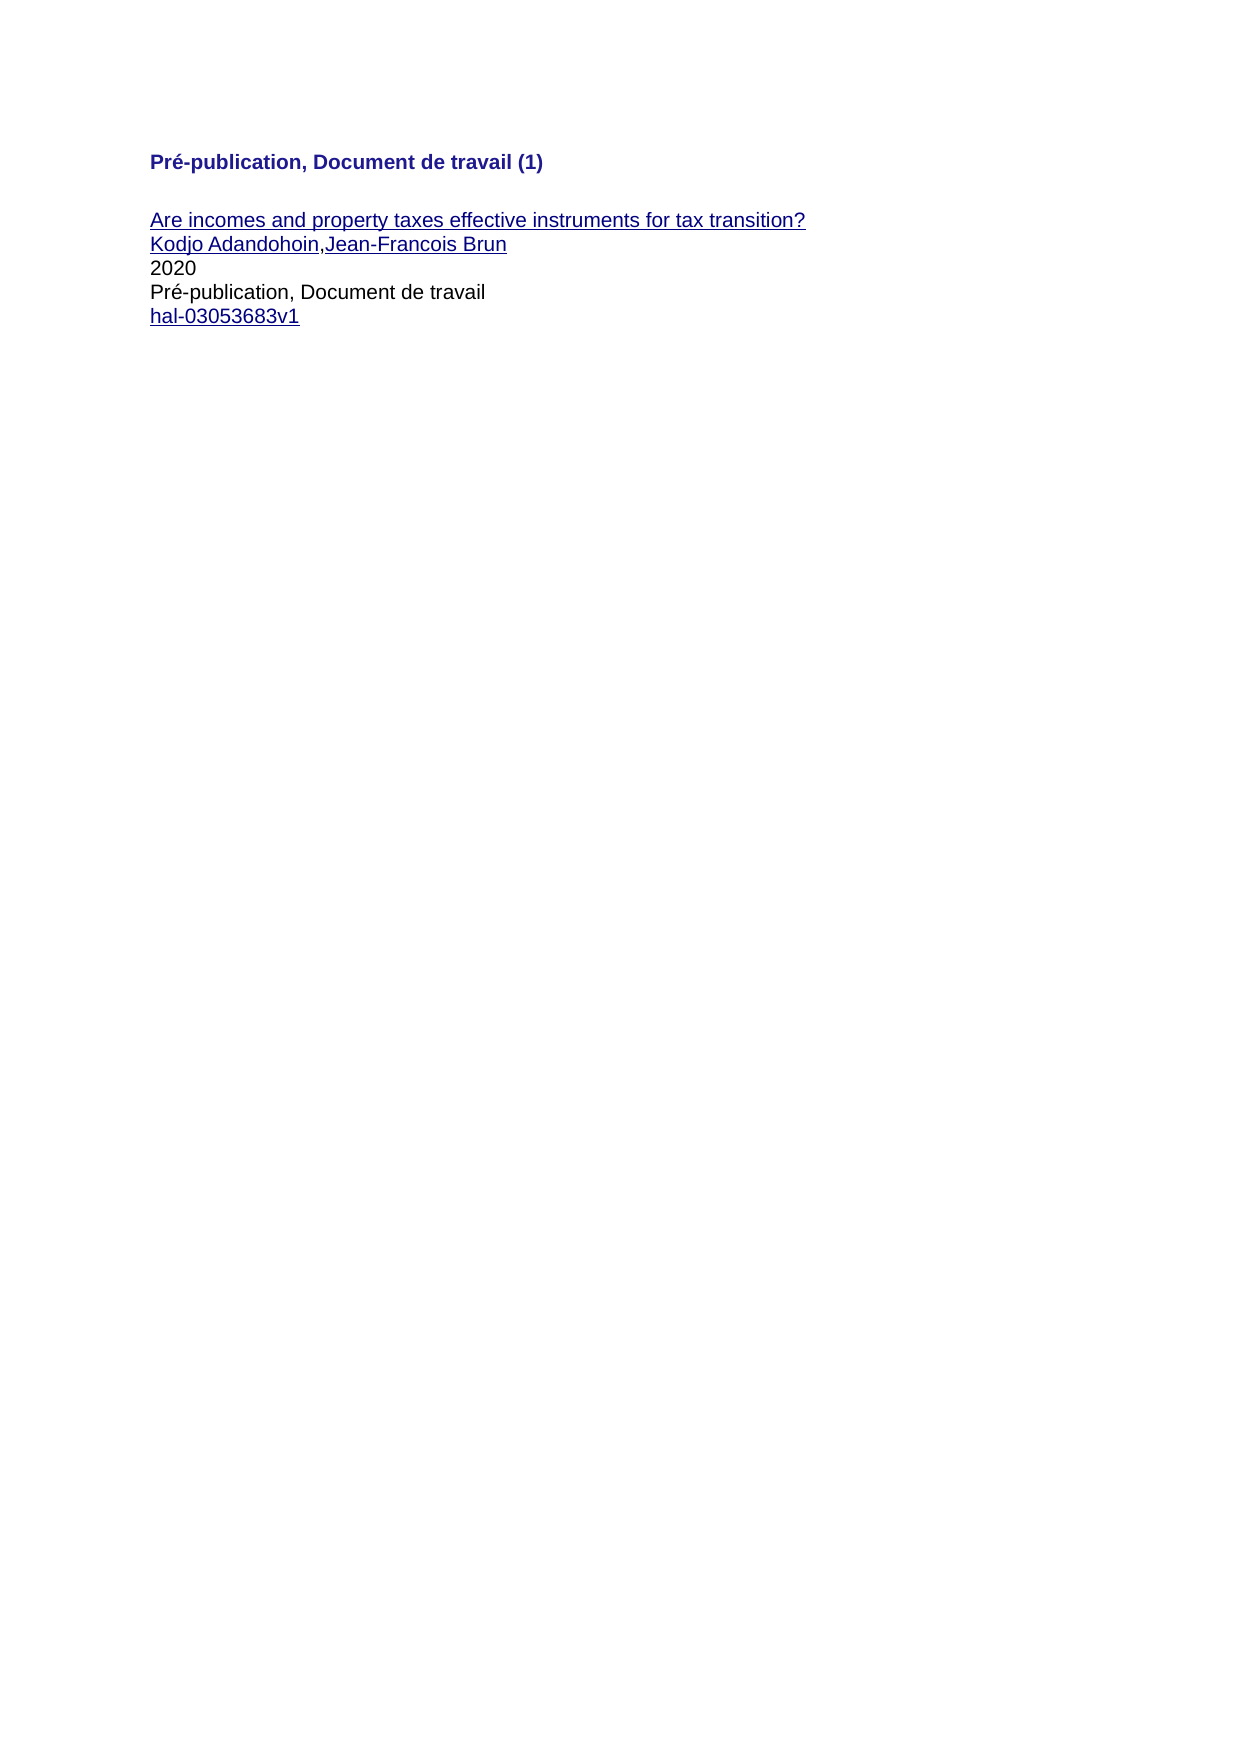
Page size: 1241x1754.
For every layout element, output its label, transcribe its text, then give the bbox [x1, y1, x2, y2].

subtitle Pré-publication, Document de travail (1) [150, 150, 1090, 174]
table_header Are incomes and property taxes effective instruments for tax transition? Kodjo Adandohoin,Jean-Francois Brun 2020 Pré-publication, Document de travail hal-03053683v1 [150, 208, 1090, 328]
